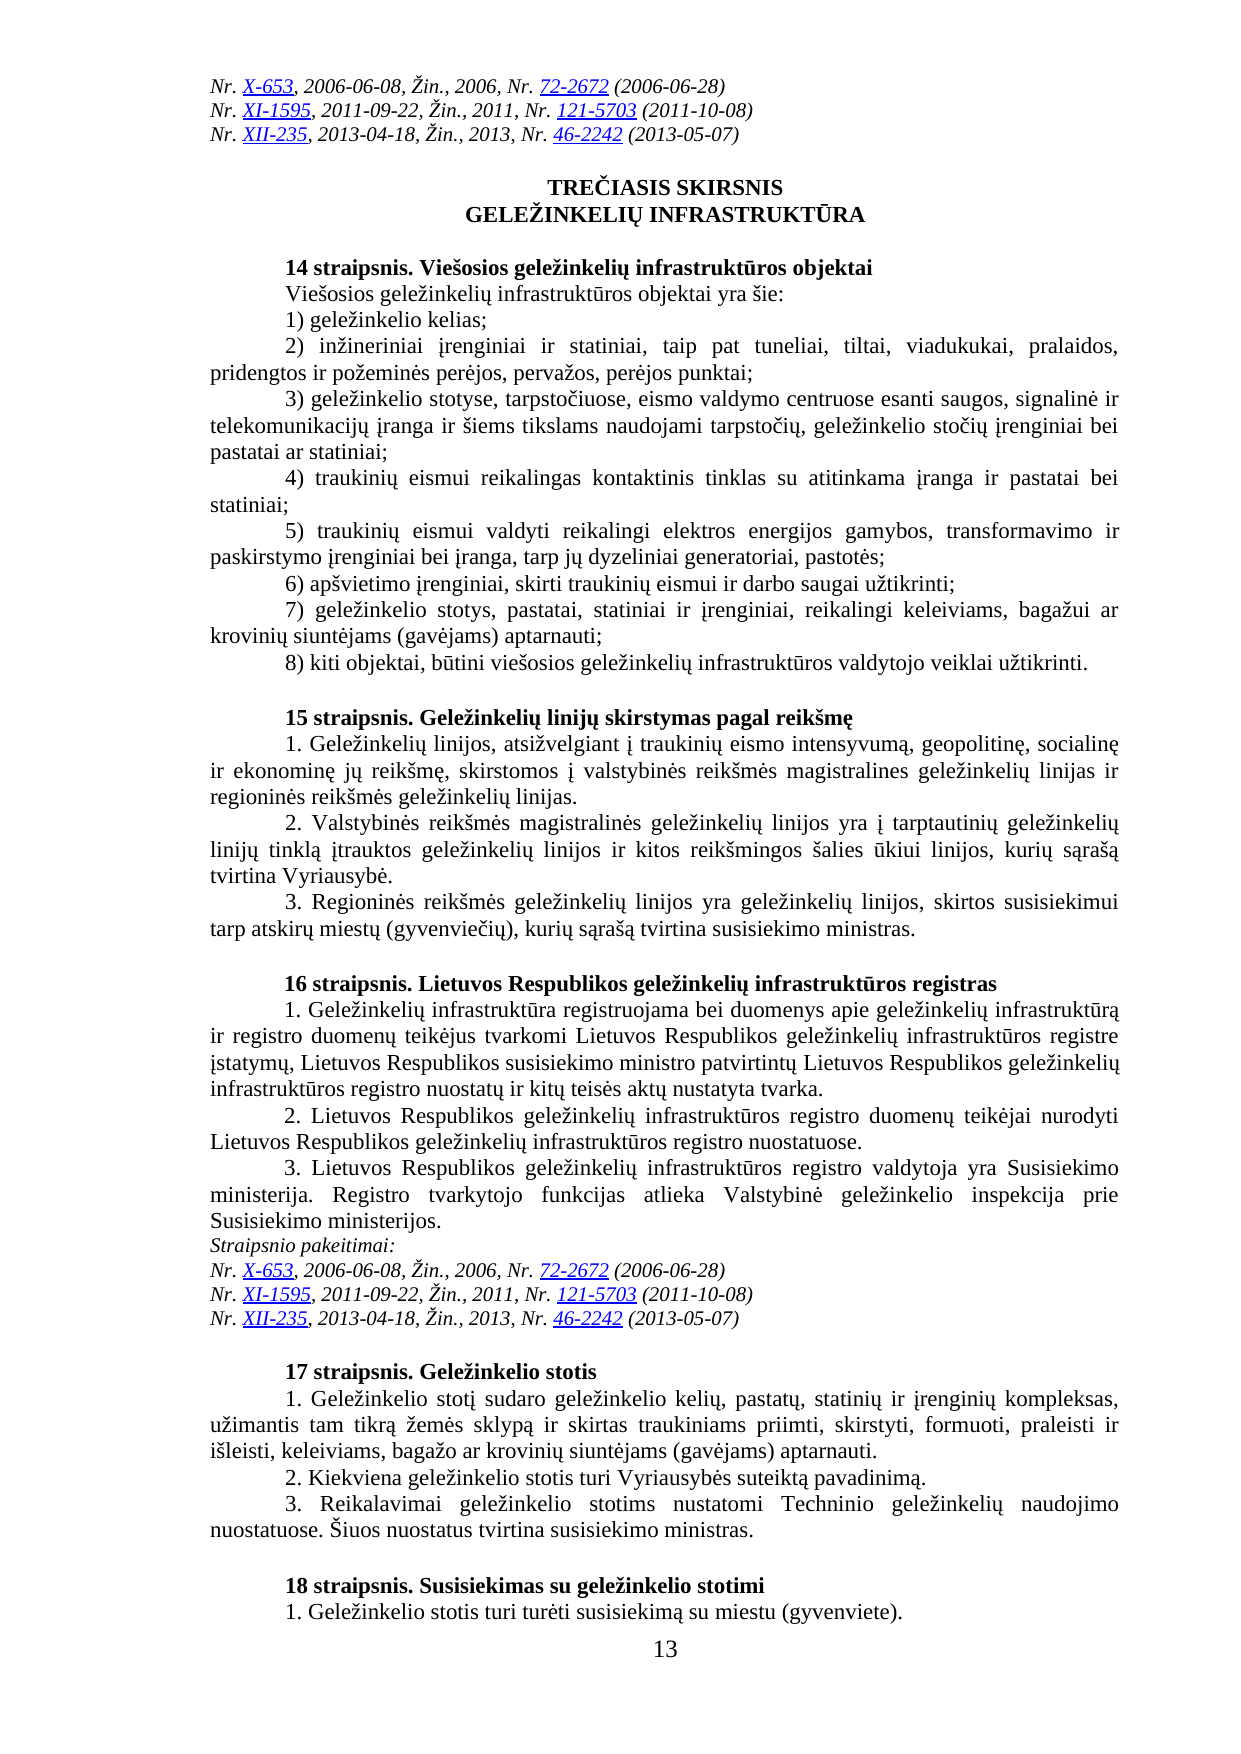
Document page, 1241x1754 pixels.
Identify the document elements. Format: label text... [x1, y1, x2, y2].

text Nr. X-653, 2006-06-08, Žin., 2006, Nr. 72-2672 (2006-06-28) [210, 73, 1120, 98]
text Viešosios geležinkelių infrastruktūros objektai yra šie: [210, 280, 1120, 306]
text Nr. XI-1595, 2011-09-22, Žin., 2011, Nr. 121-5703 (2011-10-08) [210, 98, 1120, 122]
text 1. Geležinkelių linijos, atsižvelgiant į traukinių eismo intensyvumą, geopolitinę, socialinę ir ekonominę jų reikšmę, skirstomos į valstybinės reikšmės magistralines geležinkelių linijas ir regioninės reikšmės geležinkelių linijas. [210, 730, 1120, 809]
text Nr. XI-1595, 2011-09-22, Žin., 2011, Nr. 121-5703 (2011-10-08) [210, 1282, 1120, 1306]
text 8) kiti objektai, būtini viešosios geležinkelių infrastruktūros valdytojo veiklai užtikrinti. [210, 649, 1120, 675]
text TREČIASIS SKIRSNIS [210, 174, 1120, 201]
text 5) traukinių eismui valdyti reikalingi elektros energijos gamybos, transformavimo ir paskirstymo įrenginiai bei įranga, tarp jų dyzeliniai generatoriai, pastotės; [210, 517, 1120, 570]
subtitle 15 straipsnis. Geležinkelių linijų skirstymas pagal reikšmę [210, 704, 1120, 730]
subtitle 14 straipsnis. Viešosios geležinkelių infrastruktūros objektai [210, 253, 1120, 280]
text GELEŽINKELIŲ INFRASTRUKTŪRA [210, 201, 1120, 227]
text Nr. XII-235, 2013-04-18, Žin., 2013, Nr. 46-2242 (2013-05-07) [210, 1306, 1120, 1330]
text 1. Geležinkelio stotis turi turėti susisiekimą su miestu (gyvenviete). [210, 1598, 1120, 1624]
text Nr. XII-235, 2013-04-18, Žin., 2013, Nr. 46-2242 (2013-05-07) [210, 122, 1120, 146]
text 3. Lietuvos Respublikos geležinkelių infrastruktūros registro valdytoja yra Susisiekimo ministerija. Registro tvarkytojo funkcijas atlieka Valstybinė geležinkelio inspekcija prie Susisiekimo ministerijos. [210, 1154, 1120, 1233]
subtitle 18 straipsnis. Susisiekimas su geležinkelio stotimi [210, 1572, 1120, 1598]
text 6) apšvietimo įrenginiai, skirti traukinių eismui ir darbo saugai užtikrinti; [210, 570, 1120, 596]
text 2. Kiekviena geležinkelio stotis turi Vyriausybės suteiktą pavadinimą. [210, 1464, 1120, 1490]
text 1. Geležinkelio stotį sudaro geležinkelio kelių, pastatų, statinių ir įrenginių kompleksas, užimantis tam tikrą žemės sklypą ir skirtas traukiniams priimti, skirstyti, formuoti, praleisti ir išleisti, keleiviams, bagažo ar krovinių siuntėjams (gavėjams) aptarnauti. [210, 1385, 1120, 1464]
text 1) geležinkelio kelias; [210, 306, 1120, 333]
text 7) geležinkelio stotys, pastatai, statiniai ir įrenginiai, reikalingi keleiviams, bagažui ar krovinių siuntėjams (gavėjams) aptarnauti; [210, 596, 1120, 649]
text 3. Regioninės reikšmės geležinkelių linijos yra geležinkelių linijos, skirtos susisiekimui tarp atskirų miestų (gyvenviečių), kurių sąrašą tvirtina susisiekimo ministras. [210, 888, 1120, 941]
text 1. Geležinkelių infrastruktūra registruojama bei duomenys apie geležinkelių infrastruktūrą ir registro duomenų teikėjus tvarkomi Lietuvos Respublikos geležinkelių infrastruktūros registre įstatymų, Lietuvos Respublikos susisiekimo ministro patvirtintų Lietuvos Respublikos geležinkelių infrastruktūros registro nuostatų ir kitų teisės aktų nustatyta tvarka. [210, 996, 1120, 1102]
text Straipsnio pakeitimai: [210, 1233, 1120, 1257]
text 4) traukinių eismui reikalingas kontaktinis tinklas su atitinkama įranga ir pastatai bei statiniai; [210, 464, 1120, 517]
subtitle 17 straipsnis. Geležinkelio stotis [210, 1358, 1120, 1385]
text 3. Reikalavimai geležinkelio stotims nustatomi Techninio geležinkelių naudojimo nuostatuose. Šiuos nuostatus tvirtina susisiekimo ministras. [210, 1490, 1120, 1543]
text 2. Valstybinės reikšmės magistralinės geležinkelių linijos yra į tarptautinių geležinkelių linijų tinklą įtrauktos geležinkelių linijos ir kitos reikšmingos šalies ūkiui linijos, kurių sąrašą tvirtina Vyriausybė. [210, 809, 1120, 888]
text 16 straipsnis. Lietuvos Respublikos geležinkelių infrastruktūros registras [210, 970, 1120, 996]
text 3) geležinkelio stotyse, tarpstočiuose, eismo valdymo centruose esanti saugos, signalinė ir telekomunikacijų įranga ir šiems tikslams naudojami tarpstočių, geležinkelio stočių įrenginiai bei pastatai ar statiniai; [210, 385, 1120, 464]
text 2. Lietuvos Respublikos geležinkelių infrastruktūros registro duomenų teikėjai nurodyti Lietuvos Respublikos geležinkelių infrastruktūros registro nuostatuose. [210, 1102, 1120, 1154]
text 2) inžineriniai įrenginiai ir statiniai, taip pat tuneliai, tiltai, viadukukai, pralaidos, pridengtos ir požeminės perėjos, pervažos, perėjos punktai; [210, 333, 1120, 385]
text Nr. X-653, 2006-06-08, Žin., 2006, Nr. 72-2672 (2006-06-28) [210, 1257, 1120, 1282]
